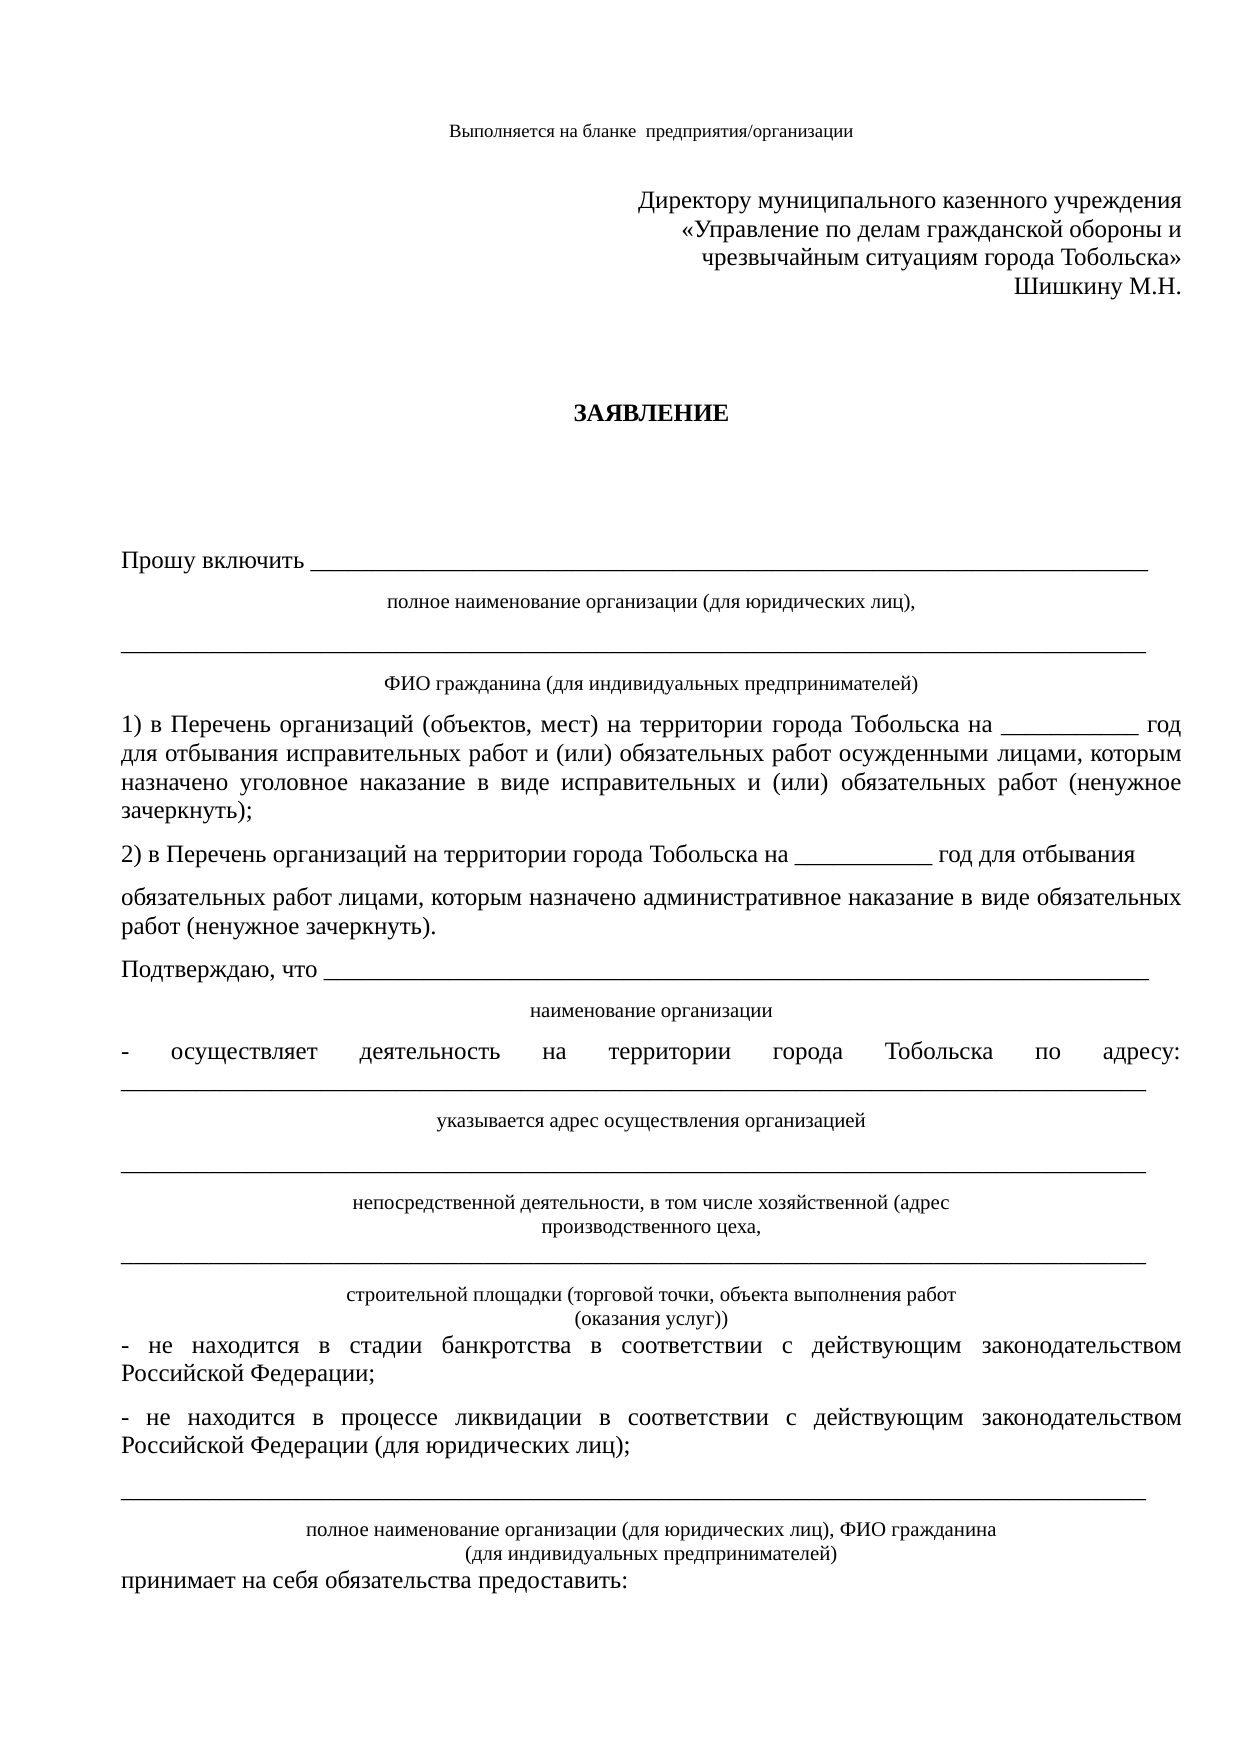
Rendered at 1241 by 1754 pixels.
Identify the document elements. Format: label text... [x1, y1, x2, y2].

text строительной площадки (торговой точки, объекта выполнения работ [121, 1282, 1182, 1306]
text __________________________________________________________________________________ [121, 1474, 1182, 1503]
text чрезвычайным ситуациям города Тобольска» [121, 242, 1182, 271]
text __________________________________________________________________________________ [121, 1147, 1182, 1176]
text 1) в Перечень организаций (объектов, мест) на территории города Тобольска на ___________ год для отбывания исправительных работ и (или) обязательных работ осужденными лицами, которым назначено уголовное наказание в виде исправительных и (или) обязательных работ (ненужное зачеркнуть); [121, 709, 1182, 824]
text Прошу включить ___________________________________________________________________ [121, 545, 1182, 574]
text указывается адрес осуществления организацией [121, 1108, 1182, 1132]
text наименование организации [121, 997, 1182, 1022]
text Директору муниципального казенного учреждения [121, 185, 1182, 214]
text принимает на себя обязательства предоставить: [121, 1565, 1182, 1594]
text ФИО гражданина (для индивидуальных предпринимателей) [121, 671, 1182, 694]
text обязательных работ лицами, которым назначено административное наказание в виде обязательных работ (ненужное зачеркнуть). [121, 882, 1182, 939]
text __________________________________________________________________________________ [121, 1238, 1182, 1267]
text Шишкину М.Н. [121, 271, 1182, 300]
text полное наименование организации (для юридических лиц), [121, 588, 1182, 613]
text Выполняется на бланке предприятия/организации [121, 120, 1182, 142]
text непосредственной деятельности, в том числе хозяйственной (адрес [121, 1190, 1182, 1214]
text полное наименование организации (для юридических лиц), ФИО гражданина [121, 1517, 1182, 1541]
text (для индивидуальных предпринимателей) [121, 1541, 1182, 1565]
text - осуществляет деятельность на территории города Тобольска по адресу: __________________________________________________________________________________ [121, 1036, 1182, 1094]
text производственного цеха, [121, 1214, 1182, 1238]
text (оказания услуг)) [121, 1306, 1182, 1330]
text - не находится в процессе ликвидации в соответствии с действующим законодательством Российской Федерации (для юридических лиц); [121, 1402, 1182, 1459]
text «Управление по делам гражданской обороны и [121, 214, 1182, 242]
text Подтверждаю, что __________________________________________________________________ [121, 954, 1182, 983]
text - не находится в стадии банкротства в соответствии с действующим законодательством Российской Федерации; [121, 1330, 1182, 1387]
text 2) в Перечень организаций на территории города Тобольска на ___________ год для отбывания [121, 839, 1182, 867]
text ЗАЯВЛЕНИЕ [121, 398, 1182, 427]
text __________________________________________________________________________________ [121, 627, 1182, 656]
